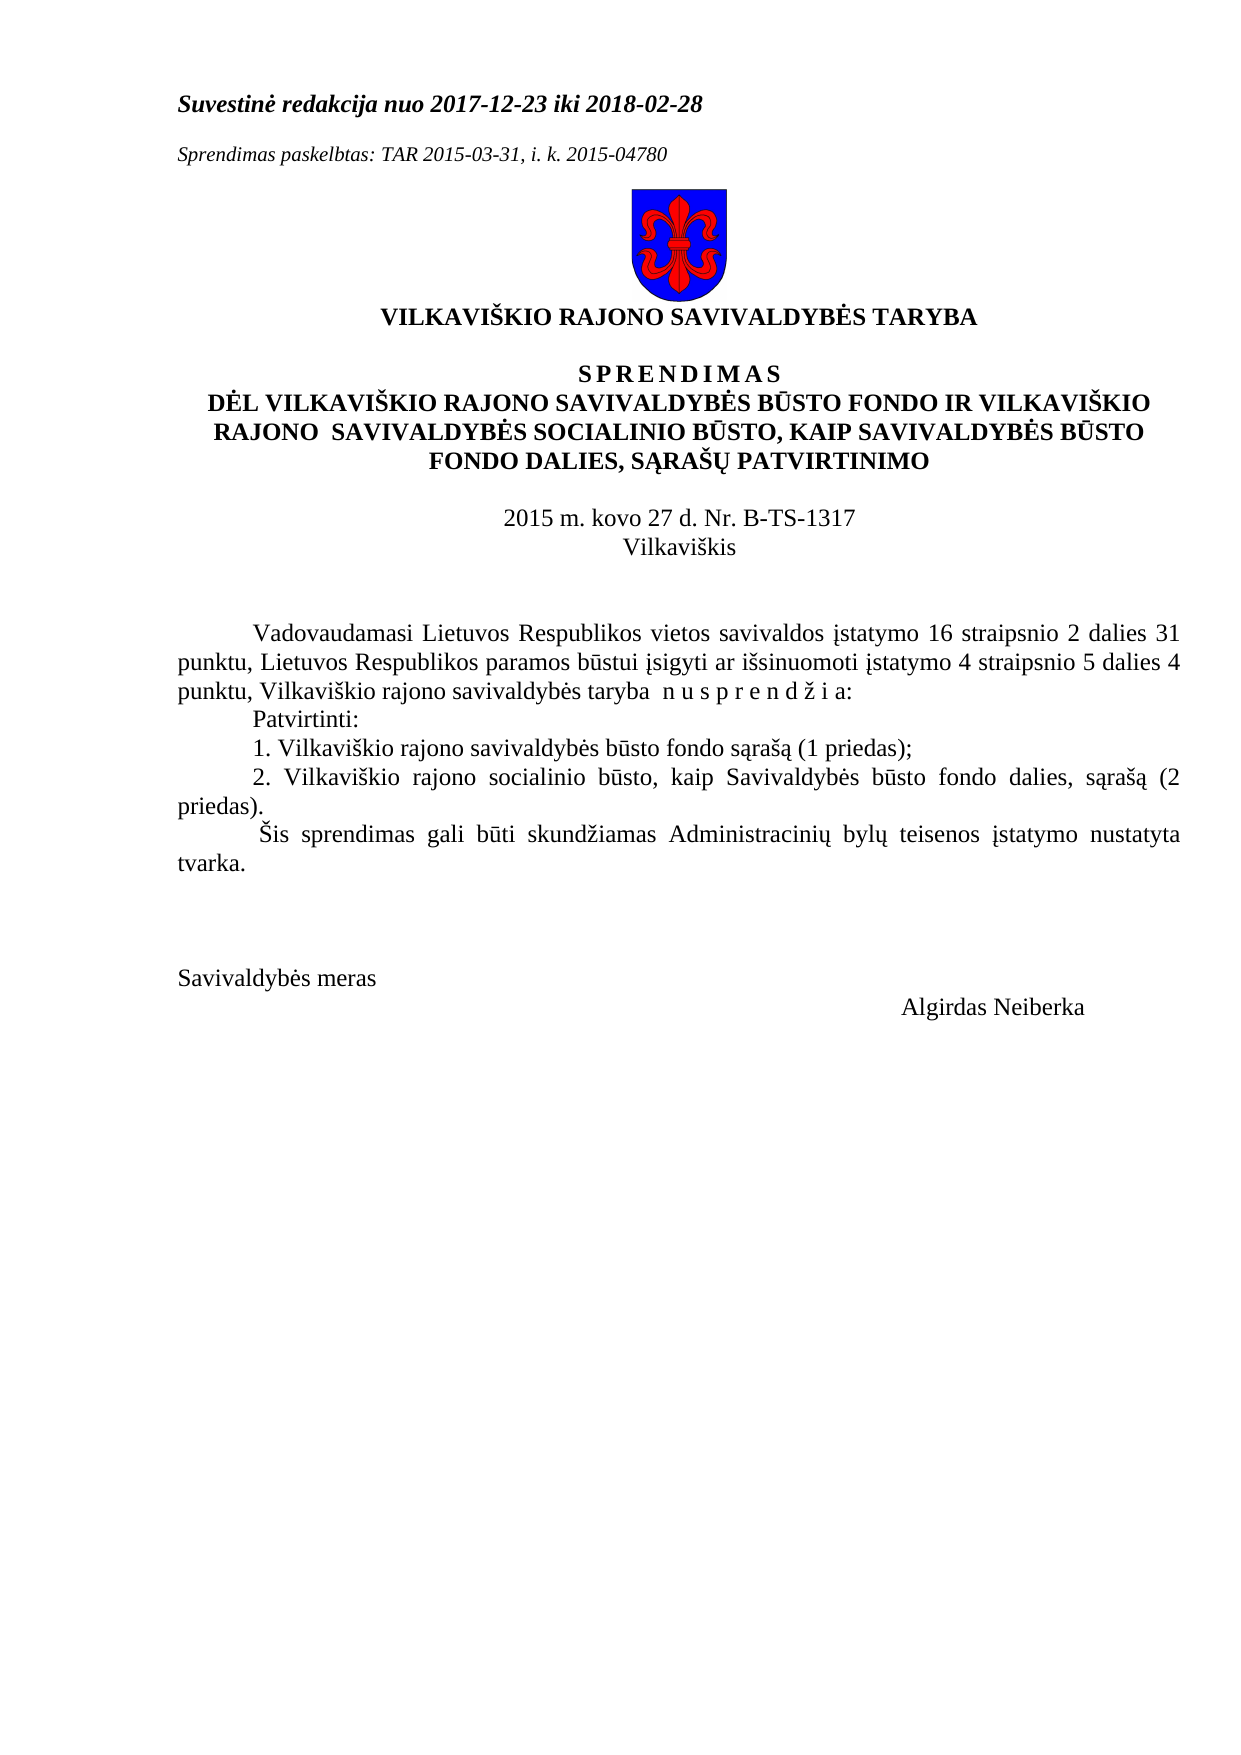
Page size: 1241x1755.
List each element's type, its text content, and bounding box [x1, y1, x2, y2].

text Vilkaviškis [177, 532, 1181, 561]
text Šis sprendimas gali būti skundžiamas Administracinių bylų teisenos įstatymo nustatyta tvarka. [177, 819, 1181, 877]
text 2. Vilkaviškio rajono socialinio būsto, kaip Savivaldybės būsto fondo dalies, sąrašą (2 priedas). [177, 762, 1181, 819]
text VILKAVIŠKIO RAJONO SAVIVALDYBĖS TARYBA [177, 302, 1181, 331]
text SpREndimas [177, 359, 1181, 388]
text 1. Vilkaviškio rajono savivaldybės būsto fondo sąrašą (1 priedas); [177, 733, 1181, 762]
text Patvirtinti: [177, 704, 1181, 733]
text Sprendimas paskelbtas: TAR 2015-03-31, i. k. 2015-04780 [177, 141, 1181, 166]
text Suvestinė redakcija nuo 2017-12-23 iki 2018-02-28 [177, 89, 1181, 117]
text 2015 m. kovo 27 d. Nr. B-TS-1317 [177, 503, 1181, 532]
text dėl VILKAVIŠKIO RAJONO SAVIVALDYBĖS BŪSTO FONDO IR VILKAVIŠKIO RAJONO SAVIVALDYBĖS SOCIALINIO BŪSTO, KAIP SAVIVALDYBĖS BŪSTO FONDO DALIES, SĄRAŠŲ PATVIRTINIMO [177, 388, 1181, 474]
text Savivaldybės meras Algirdas Neiberka [177, 963, 1181, 1021]
text Vadovaudamasi Lietuvos Respublikos vietos savivaldos įstatymo 16 straipsnio 2 dalies 31 punktu, Lietuvos Respublikos paramos būstui įsigyti ar išsinuomoti įstatymo 4 straipsnio 5 dalies 4 punktu, Vilkaviškio rajono savivaldybės taryba n u s p r e n d ž i a: [177, 618, 1181, 704]
